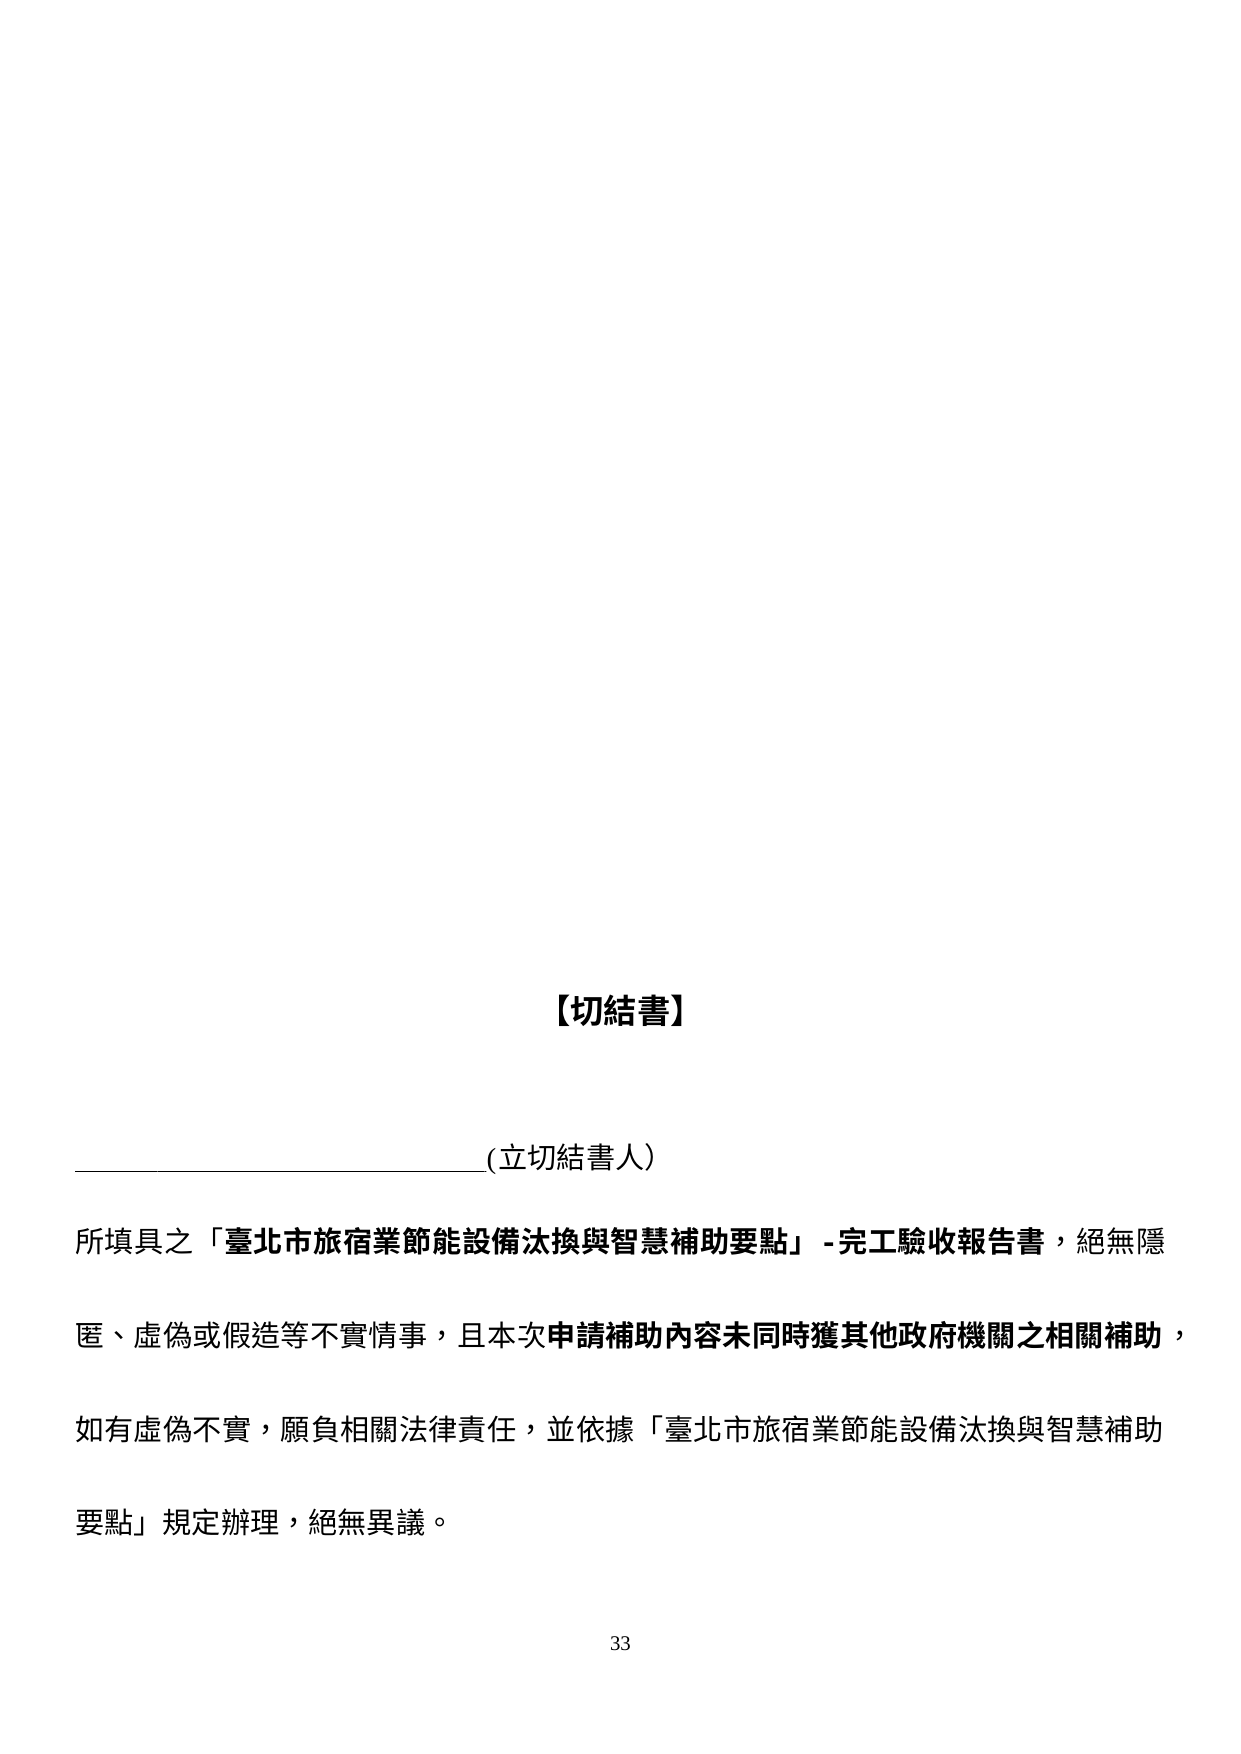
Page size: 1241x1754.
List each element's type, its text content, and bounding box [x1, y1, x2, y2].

text (立切結書人） [75, 1114, 1165, 1177]
text 【切結書】 [75, 984, 1165, 1033]
text 所填具之「臺北市旅宿業節能設備汰換與智慧補助要點」-完工驗收報告書，絕無隱匿、虛偽或假造等不實情事，且本次申請補助內容未同時獲其他政府機關之相關補助，如有虛偽不實，願負相關法律責任，並依據「臺北市旅宿業節能設備汰換與智慧補助要點」規定辦理，絕無異議。 [75, 1198, 1165, 1542]
